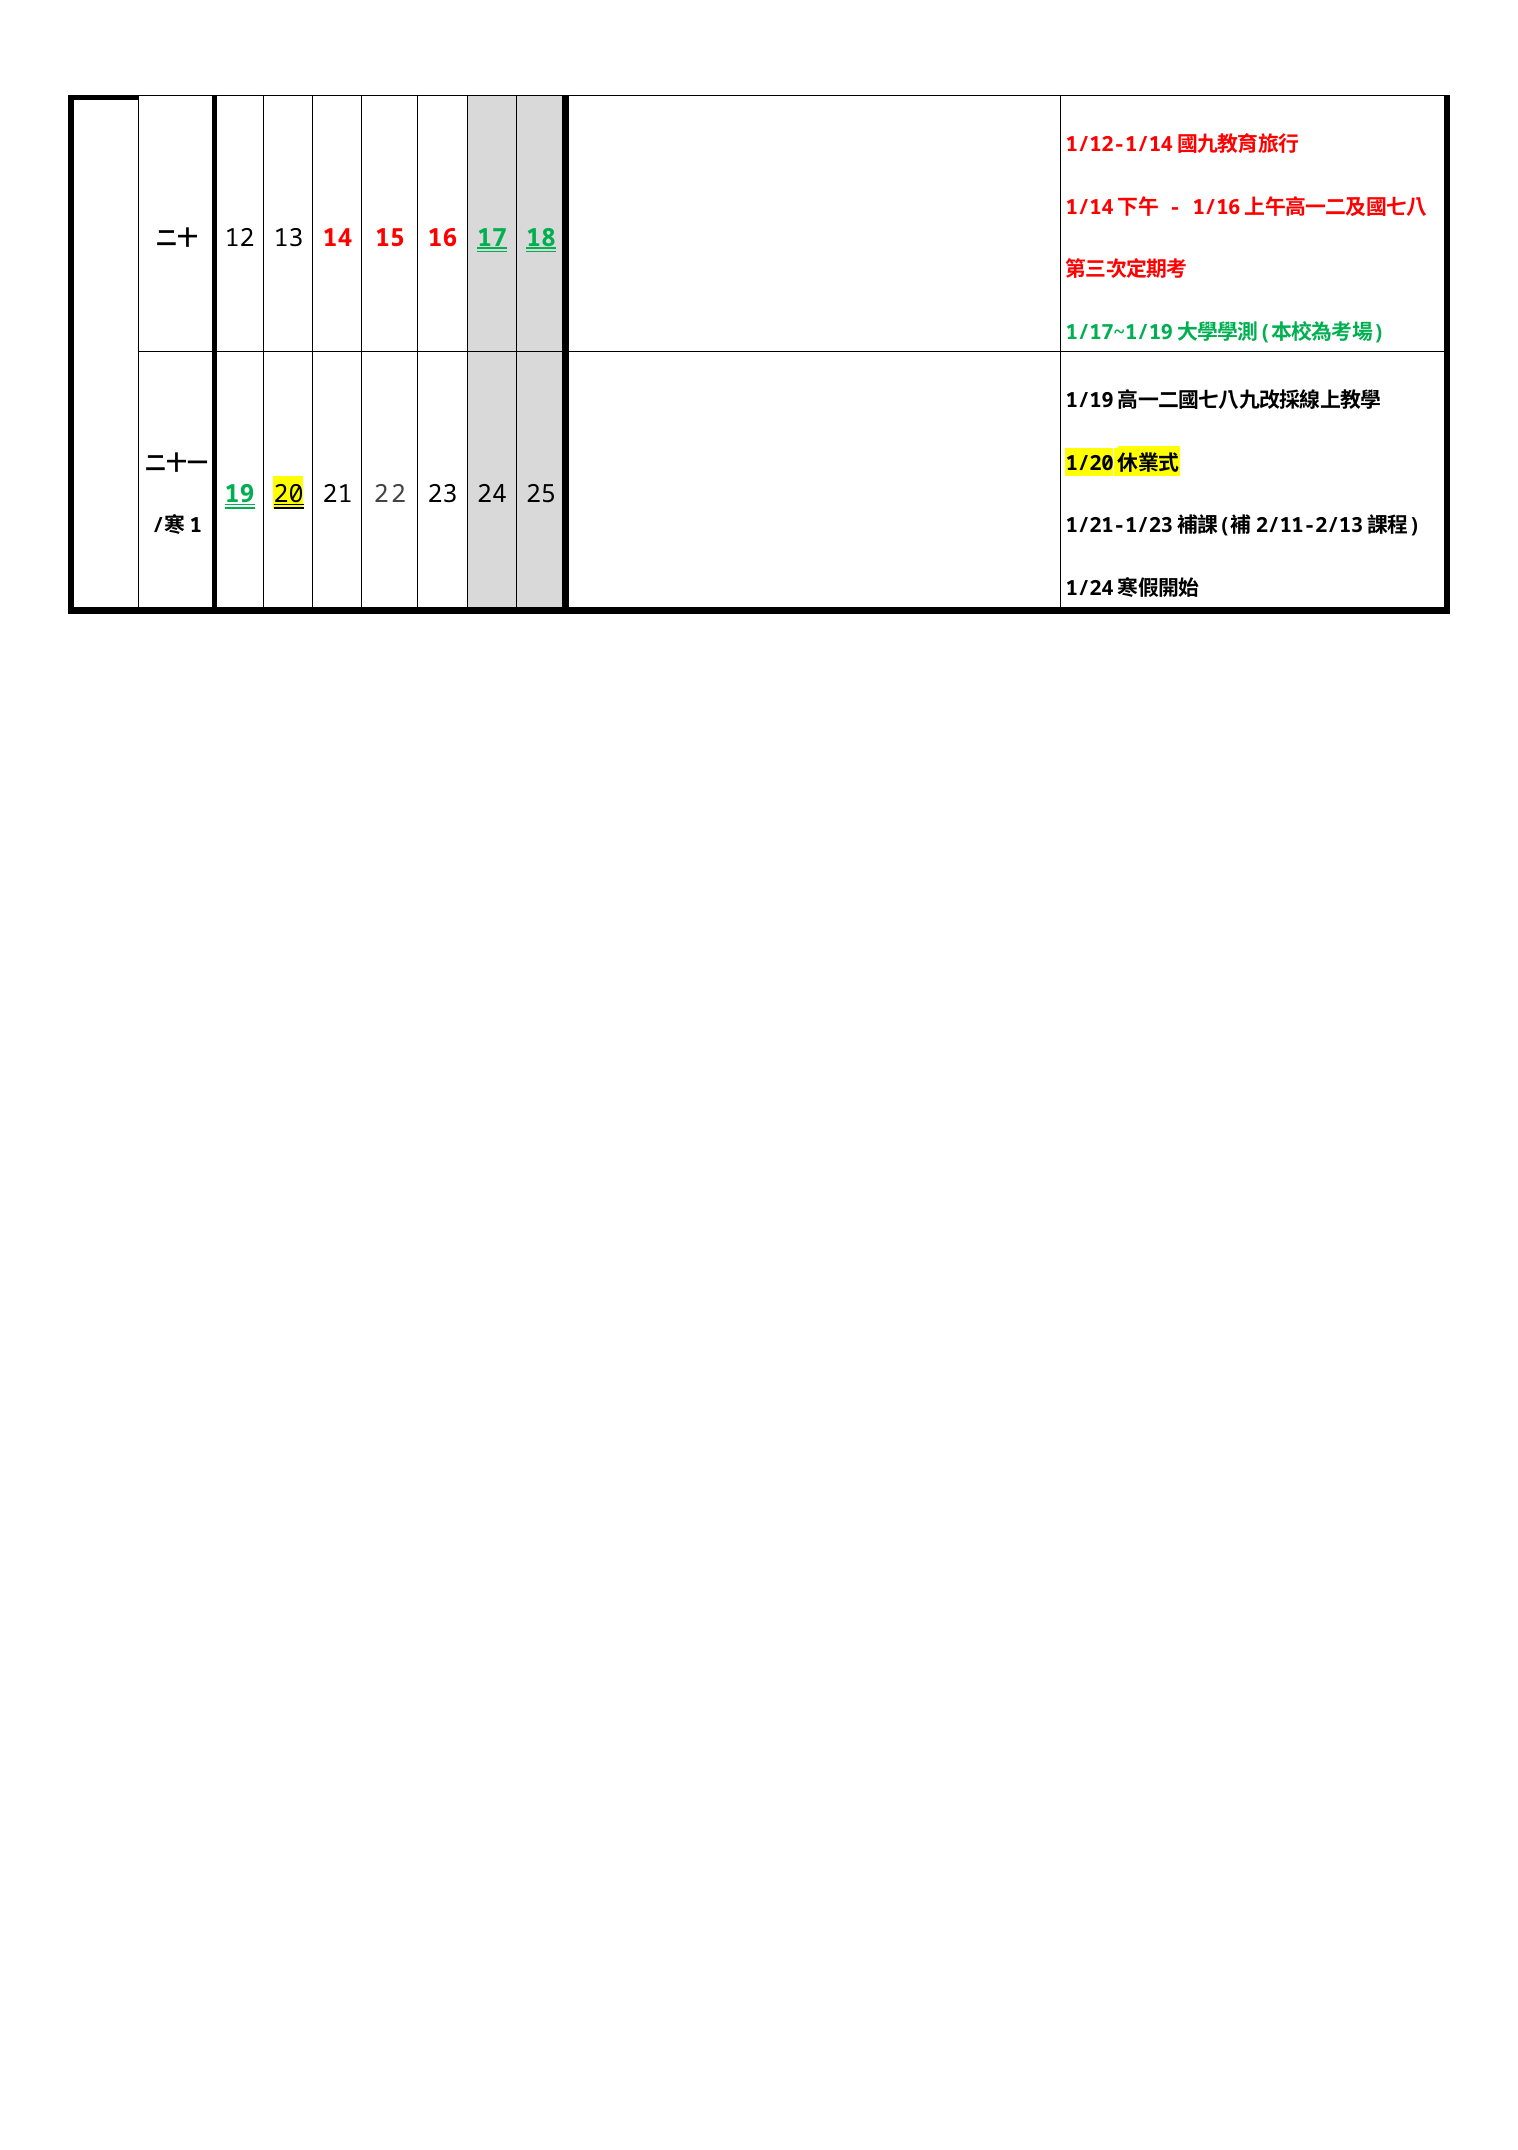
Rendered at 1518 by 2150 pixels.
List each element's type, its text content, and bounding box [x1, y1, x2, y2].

table_cell 22 [362, 352, 417, 607]
table_cell 21 [313, 352, 361, 607]
table_cell 13 [264, 96, 312, 351]
table_cell 二十 [139, 96, 212, 351]
table_cell 19 [217, 352, 263, 607]
table_cell 20 [264, 352, 312, 607]
table_cell 12 [217, 96, 263, 351]
table_cell 二十一/寒1 [139, 352, 212, 607]
table_cell [569, 352, 1060, 607]
table_cell [569, 96, 1060, 351]
table_cell 14 [313, 96, 361, 351]
table_cell 24 [468, 352, 516, 607]
table_cell 18 [517, 96, 562, 351]
table_cell [74, 100, 138, 607]
table_cell 25 [517, 352, 562, 607]
table_cell 15 [362, 96, 417, 351]
table_cell 1/12-1/14國九教育旅行 1/14下午 - 1/16上午高一二及國七八第三次定期考 1/17~1/19大學學測(本校為考場) [1061, 96, 1444, 351]
table_cell 23 [418, 352, 467, 607]
table_cell 1/19高一二國七八九改採線上教學 1/20休業式 1/21-1/23補課(補2/11-2/13課程) 1/24寒假開始 [1061, 352, 1444, 607]
table_cell 16 [418, 96, 467, 351]
table_cell 17 [468, 96, 516, 351]
